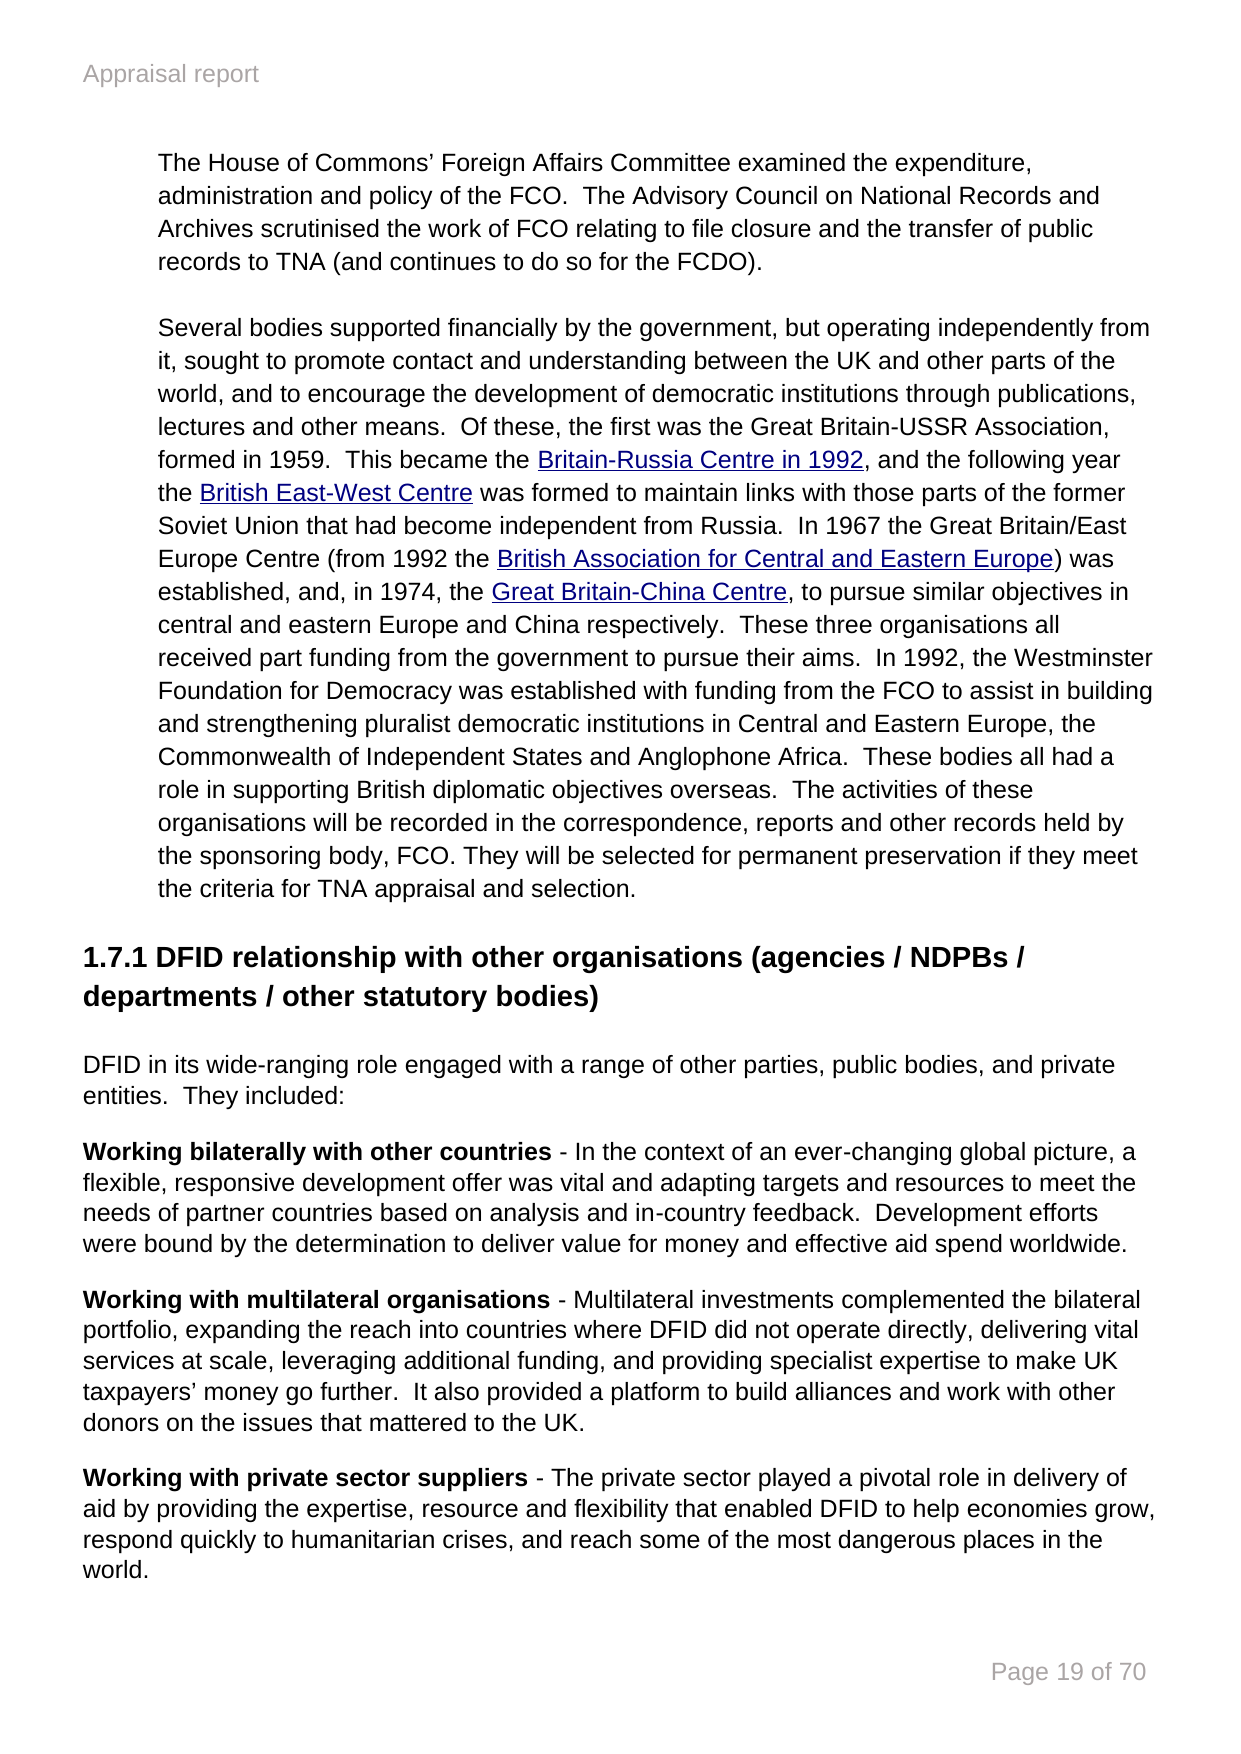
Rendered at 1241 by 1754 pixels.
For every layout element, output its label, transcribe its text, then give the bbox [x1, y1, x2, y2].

text Several bodies supported financially by the government, but operating independently from it, sought to promote contact and understanding between the UK and other parts of the world, and to encourage the development of democratic institutions through publications, lectures and other means. Of these, the first was the Great Britain-USSR Association, formed in 1959. This became the Britain-Russia Centre in 1992, and the following year the British East-West Centre was formed to maintain links with those parts of the former Soviet Union that had become independent from Russia. In 1967 the Great Britain/East Europe Centre (from 1992 the British Association for Central and Eastern Europe) was established, and, in 1974, the Great Britain-China Centre, to pursue similar objectives in central and eastern Europe and China respectively. These three organisations all received part funding from the government to pursue their aims. In 1992, the Westminster Foundation for Democracy was established with funding from the FCO to assist in building and strengthening pluralist democratic institutions in Central and Eastern Europe, the Commonwealth of Independent States and Anglophone Africa. These bodies all had a role in supporting British diplomatic objectives overseas. The activities of these organisations will be recorded in the correspondence, reports and other records held by the sponsoring body, FCO. They will be selected for permanent preservation if they meet the criteria for TNA appraisal and selection. [158, 313, 1157, 903]
text DFID in its wide-ranging role engaged with a range of other parties, public bodies, and private entities. They included: [83, 1050, 1157, 1110]
text Working with multilateral organisations - Multilateral investments complemented the bilateral portfolio, expanding the reach into countries where DFID did not operate directly, delivering vital services at scale, leveraging additional funding, and providing specialist expertise to make UK taxpayers’ money go further. It also provided a platform to build alliances and work with other donors on the issues that mattered to the UK. [83, 1285, 1157, 1436]
text Working with private sector suppliers - The private sector played a pivotal role in delivery of aid by providing the expertise, resource and flexibility that enabled DFID to help economies grow, respond quickly to humanitarian crises, and reach some of the most dangerous places in the world. [83, 1463, 1157, 1584]
text Working bilaterally with other countries - In the context of an ever‑changing global picture, a flexible, responsive development offer was vital and adapting targets and resources to meet the needs of partner countries based on analysis and in‑country feedback. Development efforts were bound by the determination to deliver value for money and effective aid spend worldwide. [83, 1137, 1157, 1258]
text The House of Commons’ Foreign Affairs Committee examined the expenditure, administration and policy of the FCO. The Advisory Council on National Records and Archives scrutinised the work of FCO relating to file closure and the transfer of public records to TNA (and continues to do so for the FCDO). [158, 148, 1157, 276]
text 1.7.1 DFID relationship with other organisations (agencies / NDPBs / departments / other statutory bodies) [83, 940, 1157, 1012]
